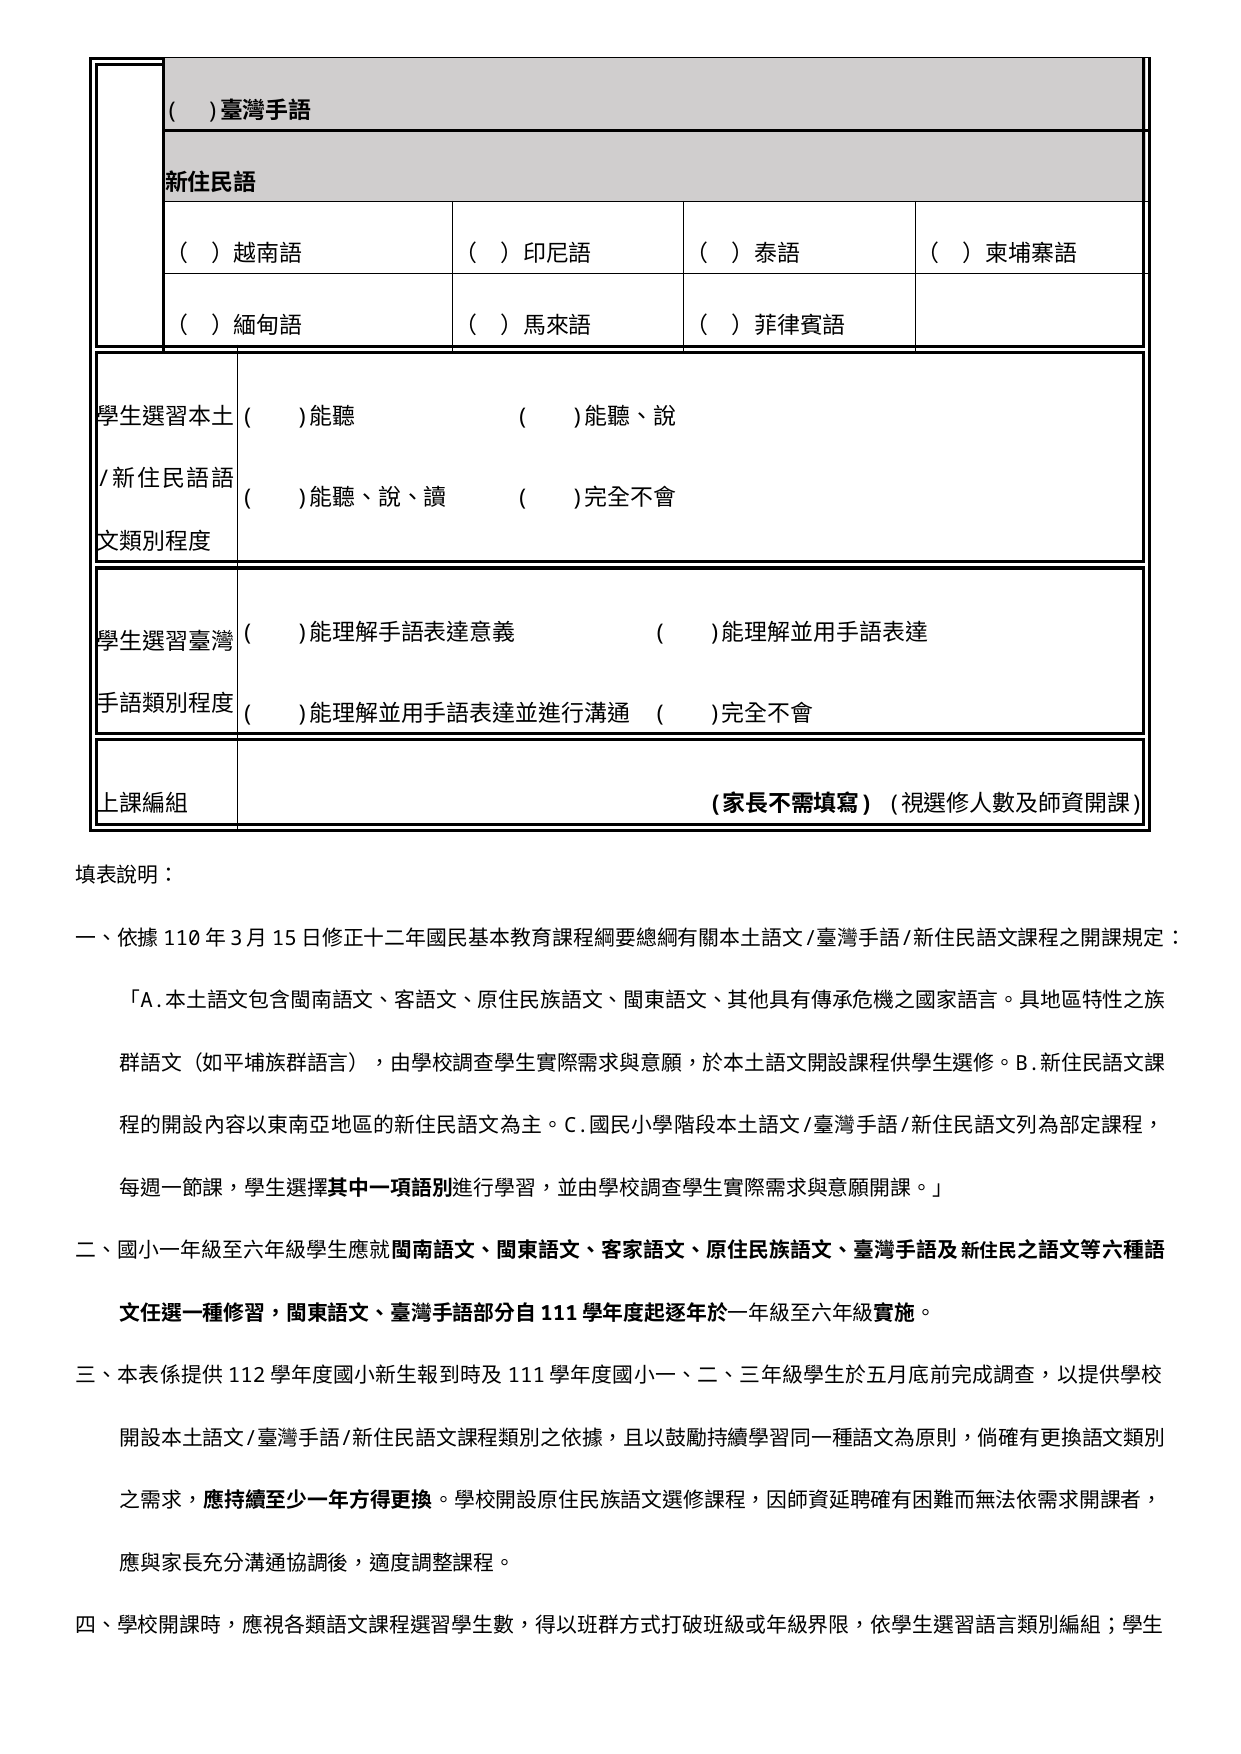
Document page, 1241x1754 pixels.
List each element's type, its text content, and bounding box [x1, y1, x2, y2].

text 填表說明： [75, 832, 1165, 894]
table_cell （ ）馬來語 [453, 274, 683, 344]
table_cell 學生選習本土/新住民語語文類別程度 [94, 345, 162, 560]
table_cell [916, 345, 1146, 560]
table_cell （ ）菲律賓語 [684, 274, 915, 344]
table_cell 上課編組 [94, 732, 237, 823]
table_cell ( )臺灣手語 [165, 58, 1142, 129]
table_cell （ ）越南語 [165, 202, 452, 273]
text 三、本表係提供112學年度國小新生報到時及111學年度國小一、二、三年級學生於五月底前完成調查，以提供學校開設本土語文/臺灣手語/新住民語文課程類別之依據，且以鼓勵持續學習同一種語文為原則，倘確有更換語文類別之需求，應持續至少一年方得更換。學校開設原住民族語文選修課程，因師資延聘確有困難而無法依需求開課者，應與家長充分溝通協調後，適度調整課程。 [75, 1332, 1165, 1582]
text 二、國小一年級至六年級學生應就閩南語文、閩東語文、客家語文、原住民族語文、臺灣手語及新住民之語文等六種語文任選一種修習，閩東語文、臺灣手語部分自111學年度起逐年於一年級至六年級實施。 [75, 1207, 1165, 1332]
table_cell （ ）緬甸語 [165, 274, 452, 344]
table_cell 新住民語 [165, 132, 1142, 201]
table_cell (家長不需填寫) (視選修人數及師資開課) [238, 732, 1146, 823]
table_cell ( )能理解手語表達意義 ( )能理解並用手語表達 ( )能理解並用手語表達並進行溝通 ( )完全不會 [238, 560, 1146, 732]
text 一、依據110年3月15日修正十二年國民基本教育課程綱要總綱有關本土語文/臺灣手語/新住民語文課程之開課規定：「A.本土語文包含閩南語文、客語文、原住民族語文、閩東語文、其他具有傳承危機之國家語言。具地區特性之族群語文（如平埔族群語言），由學校調查學生實際需求與意願，於本土語文開設課程供學生選修。B.新住民語文課程的開設內容以東南亞地區的新住民語文為主。C.國民小學階段本土語文/臺灣手語/新住民語文列為部定課程，每週一節課，學生選擇其中一項語別進行學習，並由學校調查學生實際需求與意願開課。」 [75, 894, 1165, 1207]
table_cell 學生選習臺灣手語類別程度 [94, 560, 237, 732]
table_cell 學生選習本土/新住民語語文類別程度 [98, 354, 237, 560]
table_cell ( )能聽 ( )能聽、說 ( )能聽、說、讀 ( )完全不會 [238, 354, 1142, 560]
table_cell （ ）泰語 [684, 202, 915, 273]
text 四、學校開課時，應視各類語文課程選習學生數，得以班群方式打破班級或年級界限，依學生選習語言類別編組；學生 [75, 1582, 1165, 1644]
table_cell （ ）印尼語 [453, 202, 683, 273]
table_cell （ ）柬埔寨語 [916, 202, 1142, 273]
table_cell [94, 60, 162, 344]
table_cell [916, 274, 1142, 344]
